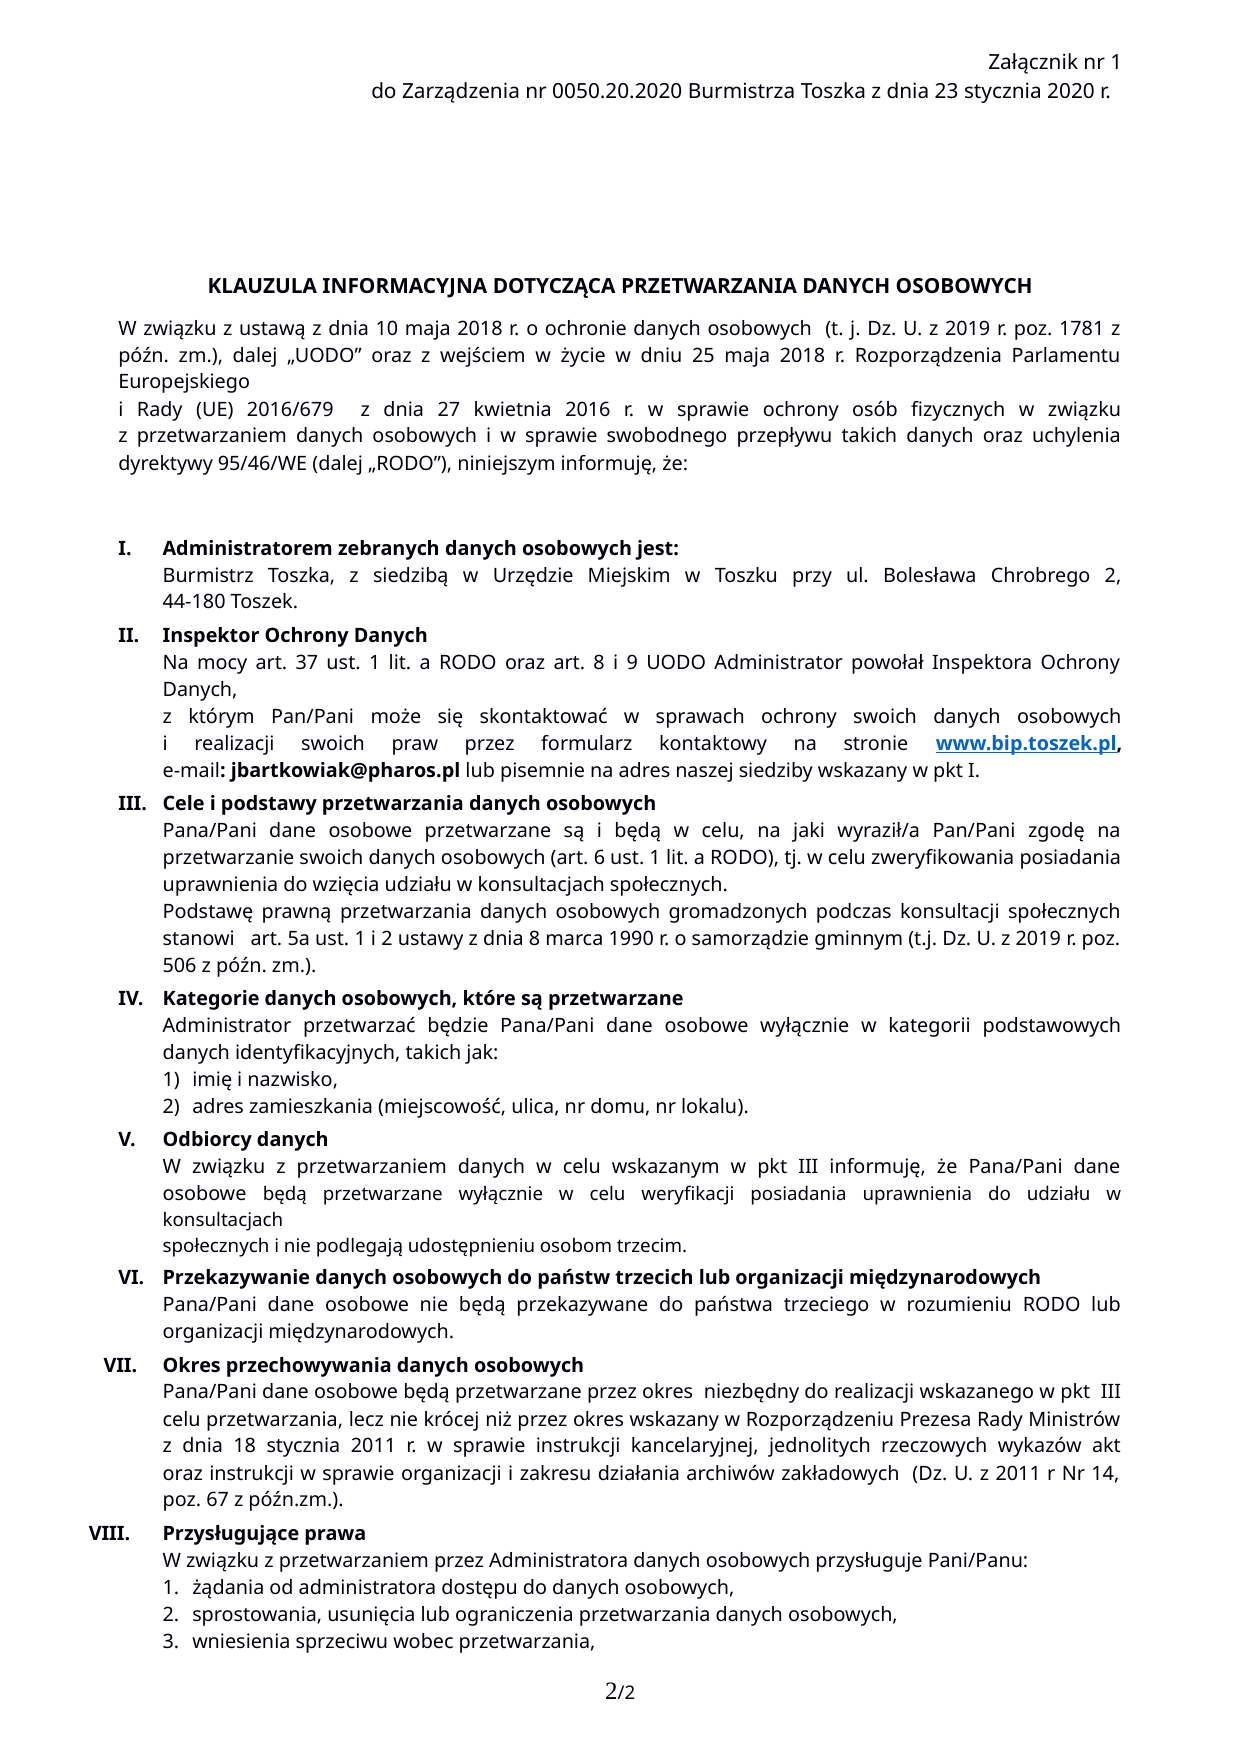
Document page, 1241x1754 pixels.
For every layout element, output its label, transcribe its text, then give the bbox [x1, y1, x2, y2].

list Pana/Pani dane osobowe będą przetwarzane przez okres niezbędny do realizacji wskazanego w pkt III celu przetwarzania, lecz nie krócej niż przez okres wskazany w Rozporządzeniu Prezesa Rady Ministrów z dnia 18 stycznia 2011 r. w sprawie instrukcji kancelaryjnej, jednolitych rzeczowych wykazów akt oraz instrukcji w sprawie organizacji i zakresu działania archiwów zakładowych (Dz. U. z 2011 r Nr 14, poz. 67 z późn.zm.). [162, 1378, 1122, 1513]
list Burmistrz Toszka, z siedzibą w Urzędzie Miejskim w Toszku przy ul. Bolesława Chrobrego 2, 44-180 Toszek. [162, 561, 1122, 615]
list sprostowania, usunięcia lub ograniczenia przetwarzania danych osobowych, [162, 1600, 1122, 1627]
list Okres przechowywania danych osobowych [103, 1351, 1122, 1378]
list imię i nazwisko, [162, 1065, 1122, 1092]
text W związku z ustawą z dnia 10 maja 2018 r. o ochronie danych osobowych (t. j. Dz. U. z 2019 r. poz. 1781 z późn. zm.), dalej „UODO” oraz z wejściem w życie w dniu 25 maja 2018 r. Rozporządzenia Parlamentu Europejskiego i Rady (UE) 2016/679 z dnia 27 kwietnia 2016 r. w sprawie ochrony osób fizycznych w związku z przetwarzaniem danych osobowych i w sprawie swobodnego przepływu takich danych oraz uchylenia dyrektywy 95/46/WE (dalej „RODO”), niniejszym informuję, że: [118, 314, 1122, 476]
list Przekazywanie danych osobowych do państw trzecich lub organizacji międzynarodowych [118, 1264, 1122, 1291]
list W związku z przetwarzaniem danych w celu wskazanym w pkt III informuję, że Pana/Pani dane osobowe będą przetwarzane wyłącznie w celu weryfikacji posiadania uprawnienia do udziału w konsultacjach społecznych i nie podlegają udostępnieniu osobom trzecim. [162, 1152, 1122, 1257]
list Podstawę prawną przetwarzania danych osobowych gromadzonych podczas konsultacji społecznych stanowi art. 5a ust. 1 i 2 ustawy z dnia 8 marca 1990 r. o samorządzie gminnym (t.j. Dz. U. z 2019 r. poz. 506 z późn. zm.). [162, 897, 1122, 978]
list Inspektor Ochrony Danych [118, 621, 1122, 648]
list W związku z przetwarzaniem przez Administratora danych osobowych przysługuje Pani/Panu: [162, 1546, 1122, 1573]
list Kategorie danych osobowych, które są przetwarzane [118, 984, 1122, 1011]
list Na mocy art. 37 ust. 1 lit. a RODO oraz art. 8 i 9 UODO Administrator powołał Inspektora Ochrony Danych, z którym Pan/Pani może się skontaktować w sprawach ochrony swoich danych osobowych i realizacji swoich praw przez formularz kontaktowy na stronie www.bip.toszek.pl, e-mail: jbartkowiak@pharos.pl lub pisemnie na adres naszej siedziby wskazany w pkt I. [162, 648, 1122, 783]
list żądania od administratora dostępu do danych osobowych, [162, 1573, 1122, 1600]
list Administrator przetwarzać będzie Pana/Pani dane osobowe wyłącznie w kategorii podstawowych danych identyfikacyjnych, takich jak: [162, 1011, 1122, 1065]
list Odbiorcy danych [118, 1125, 1122, 1152]
text KLAUZULA INFORMACYJNA DOTYCZĄCA PRZETWARZANIA DANYCH OSOBOWYCH [118, 271, 1122, 300]
list Przysługujące prawa [88, 1519, 1122, 1546]
list adres zamieszkania (miejscowość, ulica, nr domu, nr lokalu). [162, 1092, 1122, 1119]
list Administratorem zebranych danych osobowych jest: [118, 534, 1122, 561]
list Pana/Pani dane osobowe przetwarzane są i będą w celu, na jaki wyraził/a Pan/Pani zgodę na przetwarzanie swoich danych osobowych (art. 6 ust. 1 lit. a RODO), tj. w celu zweryfikowania posiadania uprawnienia do wzięcia udziału w konsultacjach społecznych. [162, 816, 1122, 897]
list wniesienia sprzeciwu wobec przetwarzania, [162, 1627, 1122, 1654]
list Cele i podstawy przetwarzania danych osobowych [118, 789, 1122, 816]
list Pana/Pani dane osobowe nie będą przekazywane do państwa trzeciego w rozumieniu RODO lub organizacji międzynarodowych. [162, 1291, 1122, 1344]
